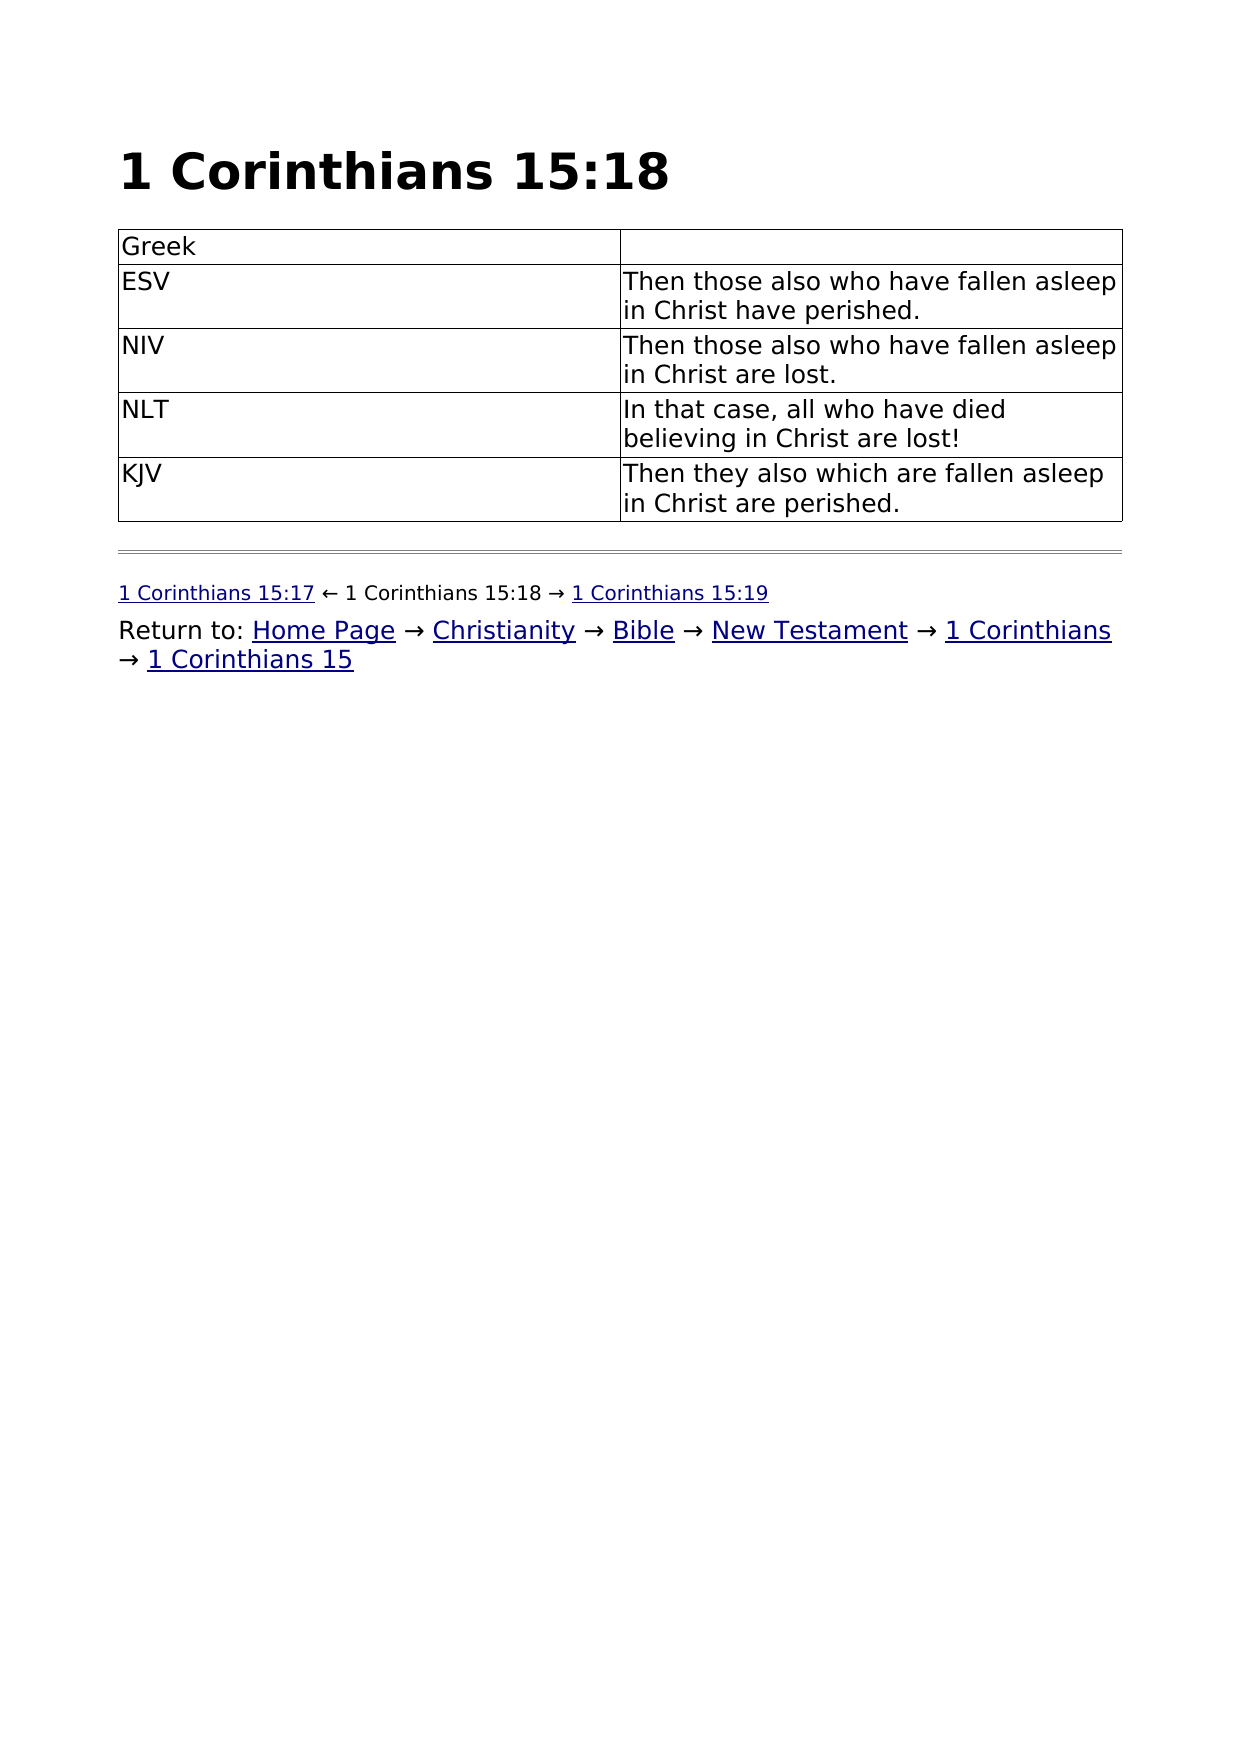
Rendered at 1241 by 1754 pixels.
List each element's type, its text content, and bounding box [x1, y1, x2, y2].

table_header Greek [119, 230, 620, 264]
table_cell In that case, all who have died believing in Christ are lost! [621, 393, 1122, 457]
table_cell NIV [119, 329, 620, 392]
table_cell NLT [119, 393, 620, 457]
table_cell ESV [119, 265, 620, 328]
subtitle 1 Corinthians 15:18 [118, 143, 1122, 201]
table_cell Then they also which are fallen asleep in Christ are perished. [621, 458, 1122, 521]
table_cell Then those also who have fallen asleep in Christ have perished. [621, 265, 1122, 328]
table_cell Then those also who have fallen asleep in Christ are lost. [621, 329, 1122, 392]
text 1 Corinthians 15:17 ← 1 Corinthians 15:18 → 1 Corinthians 15:19 [118, 582, 1122, 616]
text Return to: Home Page → Christianity → Bible → New Testament → 1 Corinthians → 1 Corinthians 15 [118, 616, 1122, 674]
table_cell KJV [119, 458, 620, 521]
table_header [621, 230, 1122, 264]
